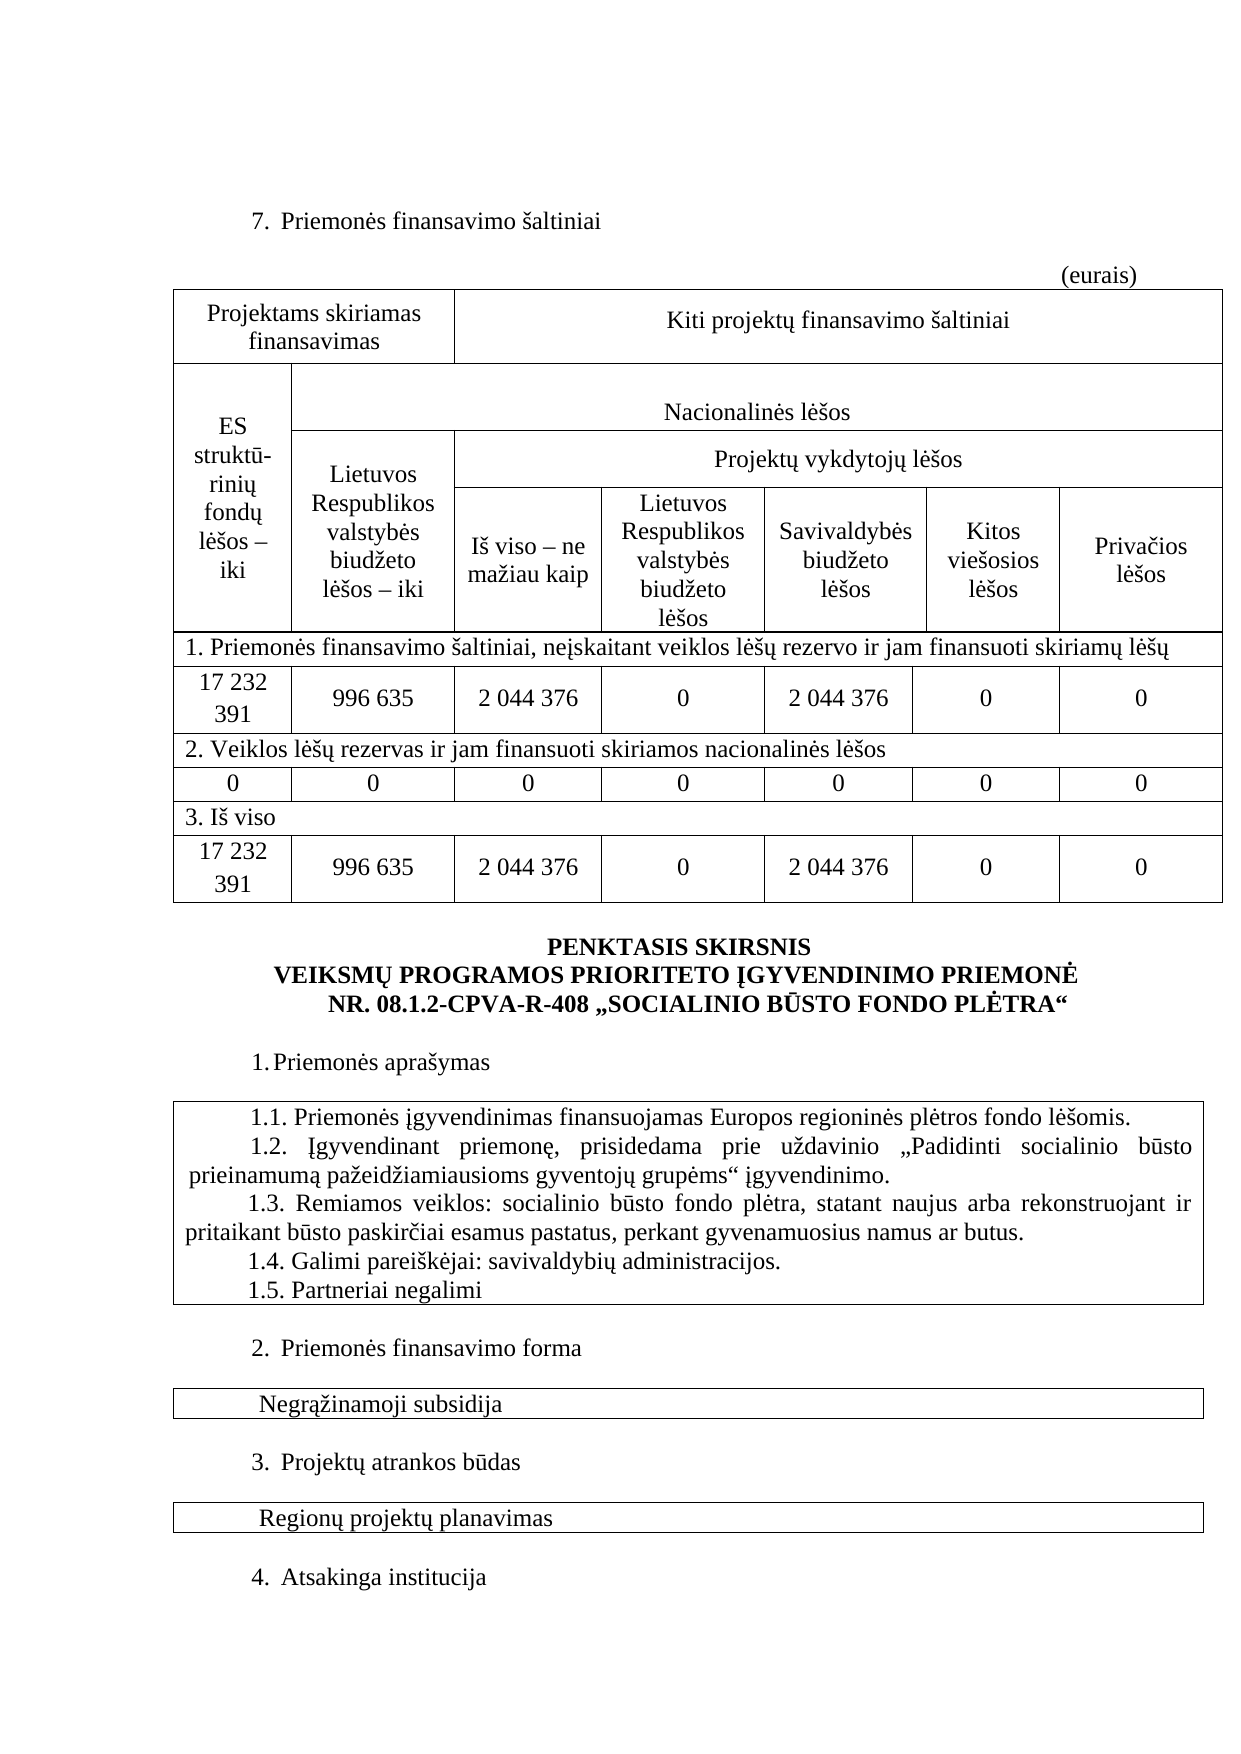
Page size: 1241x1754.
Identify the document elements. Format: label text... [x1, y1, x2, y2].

table_cell 2 044 376 [455, 836, 601, 902]
table_cell Iš viso – ne mažiau kaip [455, 488, 601, 631]
table_cell 0 [602, 836, 764, 902]
table_cell Savivaldybės biudžeto lėšos [765, 488, 926, 631]
table_cell 0 [1060, 667, 1222, 733]
table_cell 0 [765, 768, 912, 801]
table_cell 3. Iš viso [174, 802, 1222, 835]
table_cell Privačios lėšos [1060, 488, 1222, 631]
text 4. Atsakinga institucija [192, 1562, 1181, 1590]
table_cell 996 635 [292, 667, 454, 733]
table_cell Lietuvos Respublikos valstybės biudžeto lėšos [602, 488, 764, 631]
table_cell Nacionalinės lėšos [292, 364, 1222, 430]
table_header 1.1. Priemonės įgyvendinimas finansuojamas Europos regioninės plėtros fondo lėšomis. 1.2. Įgyvendinant priemonę, prisidedama prie uždavinio „Padidinti socialinio būsto prieinamumą pažeidžiamiausioms gyventojų grupėms“ įgyvendinimo. 1.3. Remiamos veiklos: socialinio būsto fondo plėtra, statant naujus arba rekonstruojant ir pritaikant būsto paskirčiai esamus pastatus, perkant gyvenamuosius namus ar butus. 1.4. Galimi pareiškėjai: savivaldybių administracijos. 1.5. Partneriai negalimi [174, 1102, 1203, 1303]
table_header Negrąžinamoji subsidija [174, 1389, 1203, 1418]
text 7. Priemonės finansavimo šaltiniai [251, 206, 1181, 235]
text NR. 08.1.2-CPVA-R-408 „SOCIALINIO BŪSTO FONDO PLĖTRA“ [215, 989, 1181, 1018]
table_cell ES struktū-rinių fondų lėšos – iki [174, 364, 291, 631]
table_cell 2 044 376 [765, 836, 912, 902]
text VEIKSMŲ PROGRAMOS PRIORITETO ĮGYVENDINIMO PRIEMONĖ [177, 960, 1181, 989]
table_cell 2 044 376 [765, 667, 912, 733]
text (eurais) [177, 261, 1137, 289]
text 2. Priemonės finansavimo forma [192, 1333, 1181, 1362]
table_header Projektams skiriamas finansavimas [174, 290, 454, 363]
table_cell 0 [602, 667, 764, 733]
table_cell 0 [913, 667, 1059, 733]
text 3. Projektų atrankos būdas [192, 1447, 1181, 1476]
text PENKTASIS SKIRSNIS [177, 932, 1181, 960]
table_cell 17 232 391 [174, 836, 291, 902]
table_cell 2 044 376 [455, 667, 601, 733]
table_cell 0 [602, 768, 764, 801]
table_cell 0 [1060, 768, 1222, 801]
table_cell Lietuvos Respublikos valstybės biudžeto lėšos – iki [292, 431, 454, 631]
table_cell 17 232 391 [174, 667, 291, 733]
table_cell 0 [455, 768, 601, 801]
table_cell 1. Priemonės finansavimo šaltiniai, neįskaitant veiklos lėšų rezervo ir jam finansuoti skiriamų lėšų [174, 633, 1222, 666]
table_cell Kitos viešosios lėšos [927, 488, 1059, 631]
table_cell Projektų vykdytojų lėšos [455, 431, 1222, 487]
table_cell 0 [1060, 836, 1222, 902]
table_cell 2. Veiklos lėšų rezervas ir jam finansuoti skiriamos nacionalinės lėšos [174, 734, 1222, 767]
table_cell 996 635 [292, 836, 454, 902]
table_cell 0 [913, 768, 1059, 801]
table_cell 0 [913, 836, 1059, 902]
table_header Kiti projektų finansavimo šaltiniai [455, 290, 1222, 363]
table_cell 0 [292, 768, 454, 801]
table_header Regionų projektų planavimas [174, 1503, 1203, 1532]
text 1. Priemonės aprašymas [251, 1047, 1181, 1075]
table_cell 0 [174, 768, 291, 801]
